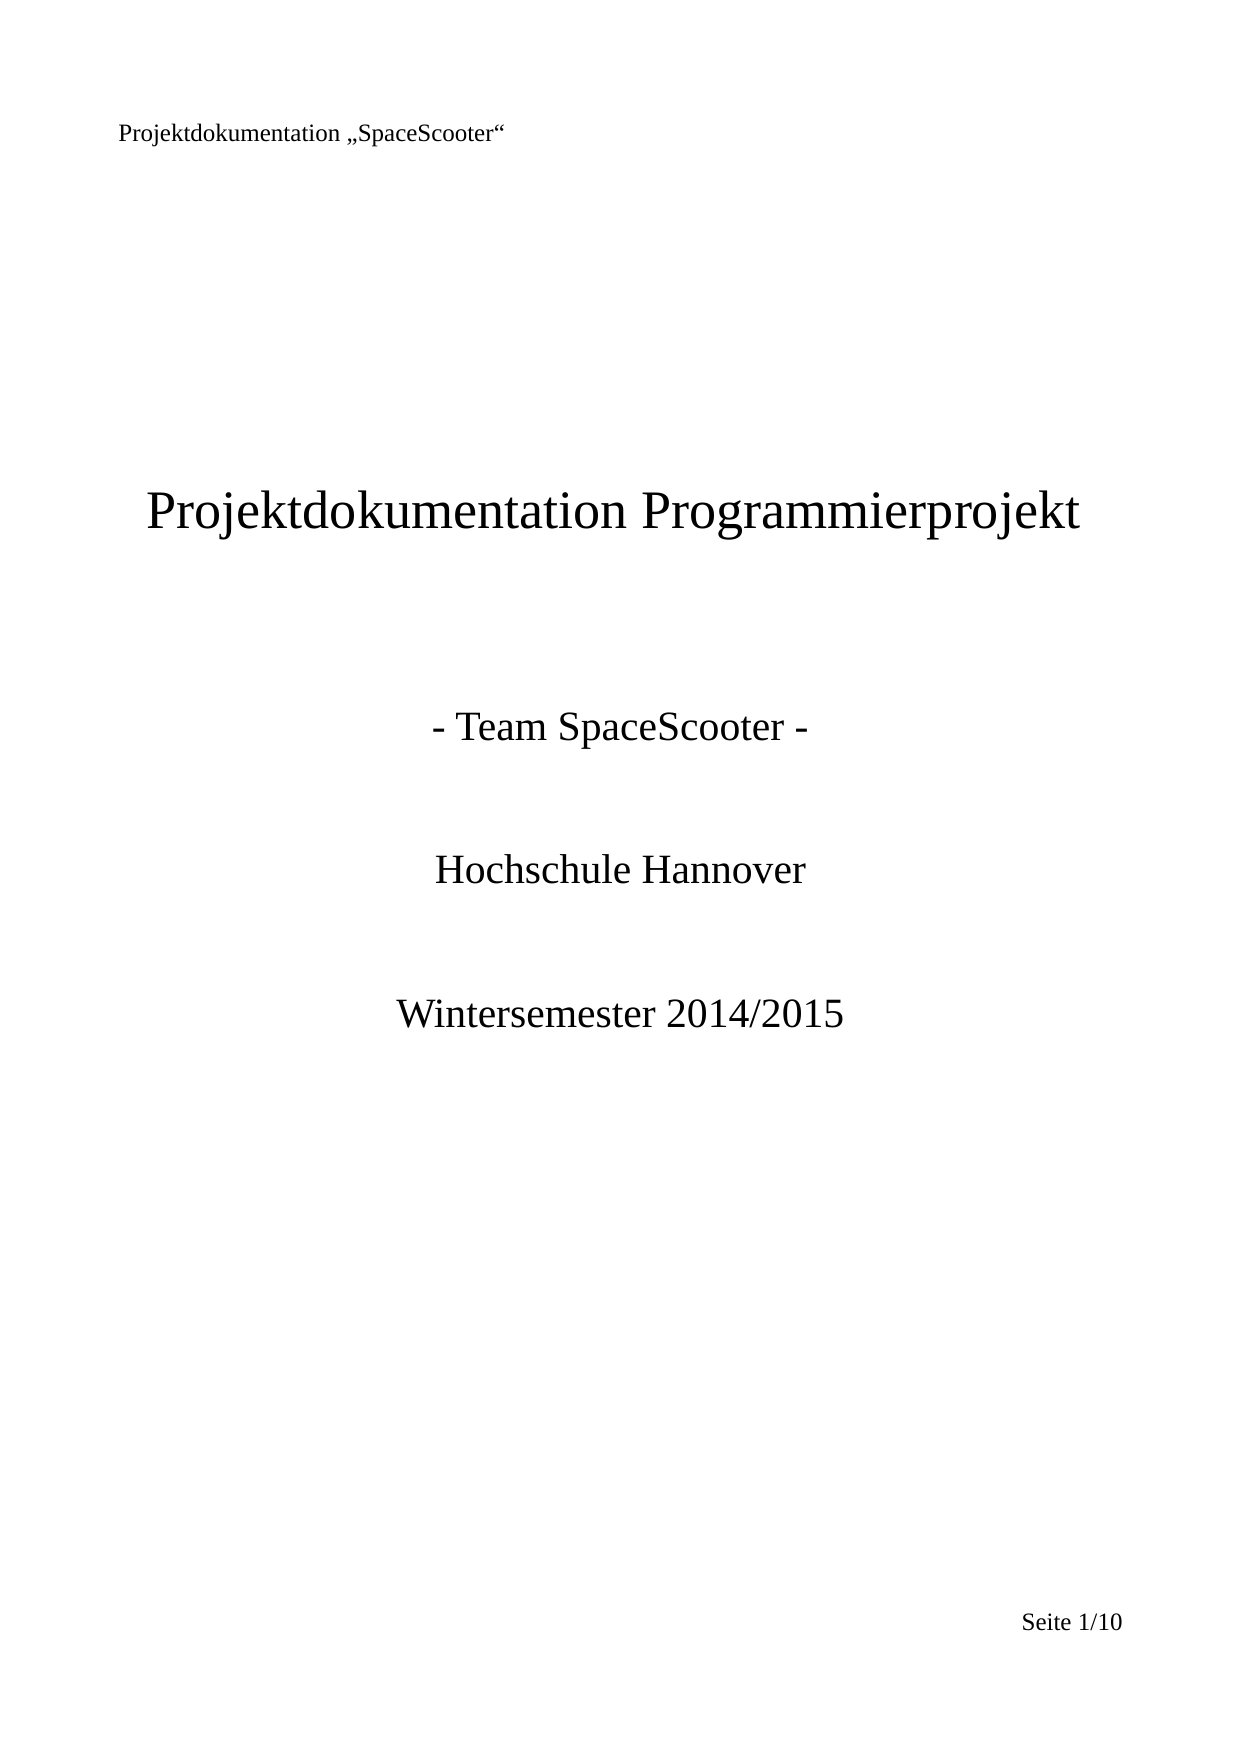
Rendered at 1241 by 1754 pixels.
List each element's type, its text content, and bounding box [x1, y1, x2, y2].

text Hochschule Hannover [118, 845, 1122, 893]
text Projektdokumentation Programmierprojekt [118, 478, 1122, 541]
text - Team SpaceScooter - [118, 701, 1122, 749]
text Wintersemester 2014/2015 [118, 988, 1122, 1036]
